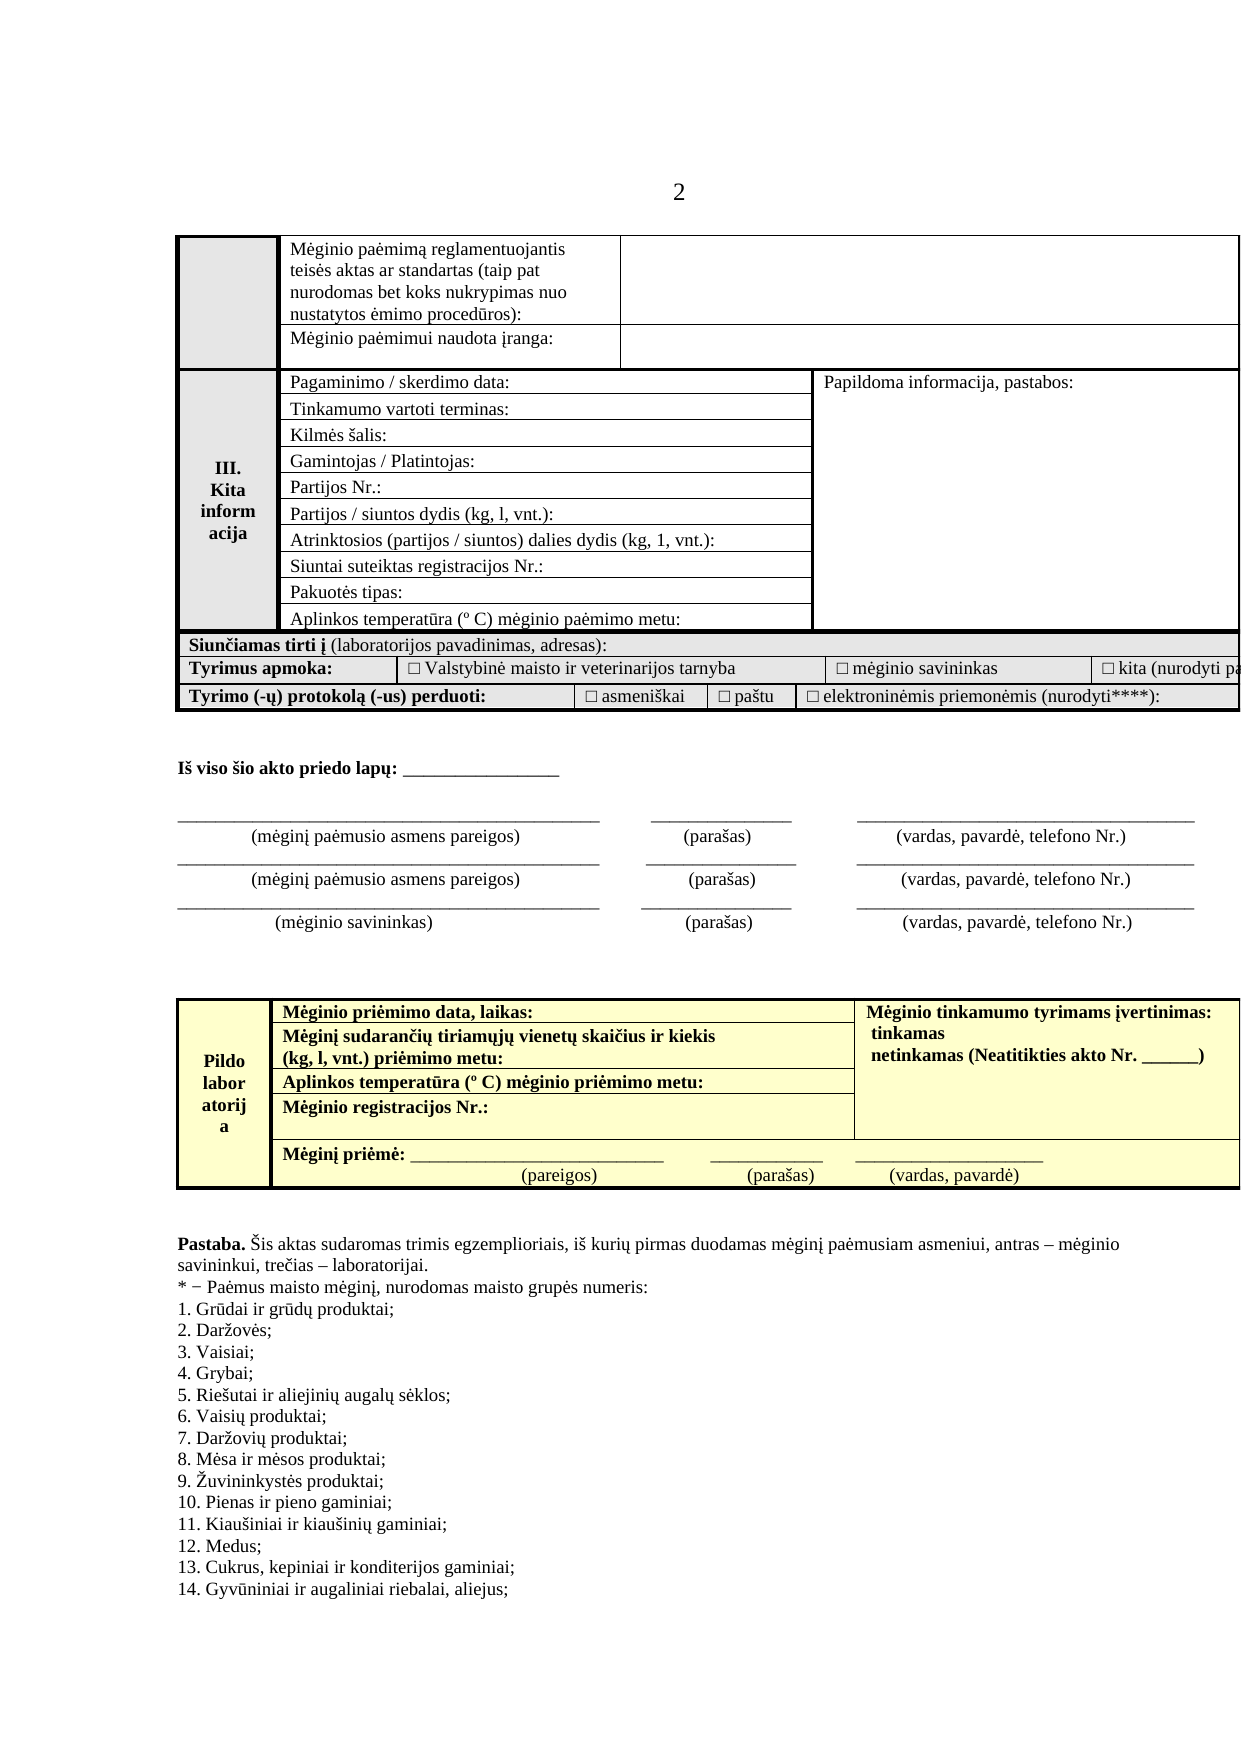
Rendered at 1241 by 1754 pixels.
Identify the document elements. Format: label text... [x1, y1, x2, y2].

text 8. Mėsa ir mėsos produktai; [103, 1448, 1181, 1470]
text Pastaba. Šis aktas sudaromas trimis egzemplioriais, iš kurių pirmas duodamas mėginį paėmusiam asmeniui, antras – mėginio savininkui, trečias – laboratorijai. [177, 1233, 1181, 1276]
table_cell Kilmės šalis: [281, 420, 811, 446]
table_cell Tyrimus apmoka: [180, 657, 396, 683]
table_cell Mėginio paėmimui naudota įranga: [281, 325, 620, 368]
table_cell [180, 238, 276, 368]
text (mėginį paėmusio asmens pareigos) (parašas) (vardas, pavardė, telefono Nr.) [177, 825, 1240, 846]
text 7. Daržovių produktai; [103, 1427, 1181, 1448]
table_cell Pagaminimo / skerdimo data: [281, 371, 811, 393]
table_cell □ Valstybinė maisto ir veterinarijos tarnyba [398, 657, 825, 683]
table_cell Siuntai suteiktas registracijos Nr.: [281, 552, 811, 577]
table_cell Gamintojas / Platintojas: [281, 447, 811, 472]
text (mėginio savininkas) (parašas) (vardas, pavardė, telefono Nr.) [46, 911, 1240, 933]
table_header Mėginio priėmimo data, laikas: [273, 1001, 854, 1022]
text 1. Grūdai ir grūdų produktai; [103, 1297, 1181, 1319]
table_cell Papildoma informacija, pastabos: [814, 371, 1238, 629]
table_cell Partijos / siuntos dydis (kg, l, vnt.): [281, 499, 811, 524]
table_cell Tyrimo (-ų) protokolą (-us) perduoti: [180, 685, 574, 707]
table_cell [621, 236, 1238, 324]
table_cell Partijos Nr.: [281, 473, 811, 498]
text 3. Vaisiai; [103, 1341, 1181, 1362]
table_cell III. Kita informacija [180, 371, 276, 629]
table_cell □ paštu [708, 685, 795, 707]
table_cell Mėginio registracijos Nr.: [273, 1094, 854, 1139]
table_cell Mėginį sudarančių tiriamųjų vienetų skaičius ir kiekis (kg, l, vnt.) priėmimo metu: [273, 1023, 854, 1068]
table_cell [621, 325, 1238, 368]
text 6. Vaisių produktai; [103, 1405, 1181, 1427]
text 5. Riešutai ir aliejinių augalų sėklos; [103, 1384, 1181, 1405]
text _____________________________________________ ________________ ____________________________________ [177, 846, 1240, 868]
table_cell □ mėginio savininkas [826, 657, 1091, 683]
table_cell Pakuotės tipas: [281, 578, 811, 603]
text 2. Daržovės; [103, 1319, 1181, 1341]
table_cell □ elektroninėmis priemonėmis (nurodyti****): [797, 685, 1238, 707]
text 12. Medus; [103, 1534, 1181, 1556]
table_header Mėginio tinkamumo tyrimams įvertinimas: ⁭ tinkamas ⁭ netinkamas (Neatitikties akto Nr. ______) [855, 1001, 1239, 1139]
text _____________________________________________ ________________ ____________________________________ [177, 889, 1240, 911]
text 13. Cukrus, kepiniai ir konditerijos gaminiai; [103, 1556, 1181, 1578]
table_cell Mėginį priėmė: ___________________________ ____________ ____________________ (pareigos) (parašas) (vardas, pavardė) [273, 1140, 1239, 1186]
table_cell □ asmeniškai [575, 685, 707, 707]
table_cell Atrinktosios (partijos / siuntos) dalies dydis (kg, 1, vnt.): [281, 525, 811, 551]
text (mėginį paėmusio asmens pareigos) (parašas) (vardas, pavardė, telefono Nr.) [177, 868, 1240, 889]
text 4. Grybai; [103, 1362, 1181, 1384]
text Iš viso šio akto priedo lapų: _______________ [177, 755, 1240, 779]
text 10. Pienas ir pieno gaminiai; [103, 1491, 1181, 1513]
table_cell Siunčiamas tirti į (laboratorijos pavadinimas, adresas): [180, 634, 1238, 656]
table_header Pildo laboratorija [179, 1001, 269, 1186]
table_cell Aplinkos temperatūra (º C) mėginio priėmimo metu: [273, 1069, 854, 1093]
table_cell □ kita (nurodyti pastabose) [1092, 657, 1238, 683]
text _____________________________________________ _______________ ____________________________________ [148, 803, 1240, 825]
text 9. Žuvininkystės produktai; [103, 1470, 1181, 1491]
text 14. Gyvūniniai ir augaliniai riebalai, aliejus; [103, 1578, 1181, 1599]
text * − Paėmus maisto mėginį, nurodomas maisto grupės numeris: [177, 1276, 1181, 1297]
table_cell Tinkamumo vartoti terminas: [281, 394, 811, 419]
text 11. Kiaušiniai ir kiaušinių gaminiai; [103, 1513, 1181, 1534]
table_cell Mėginio paėmimą reglamentuojantis teisės aktas ar standartas (taip pat nurodomas bet koks nukrypimas nuo nustatytos ėmimo procedūros): [281, 236, 620, 324]
table_cell Aplinkos temperatūra (º C) mėginio paėmimo metu: [281, 604, 811, 629]
